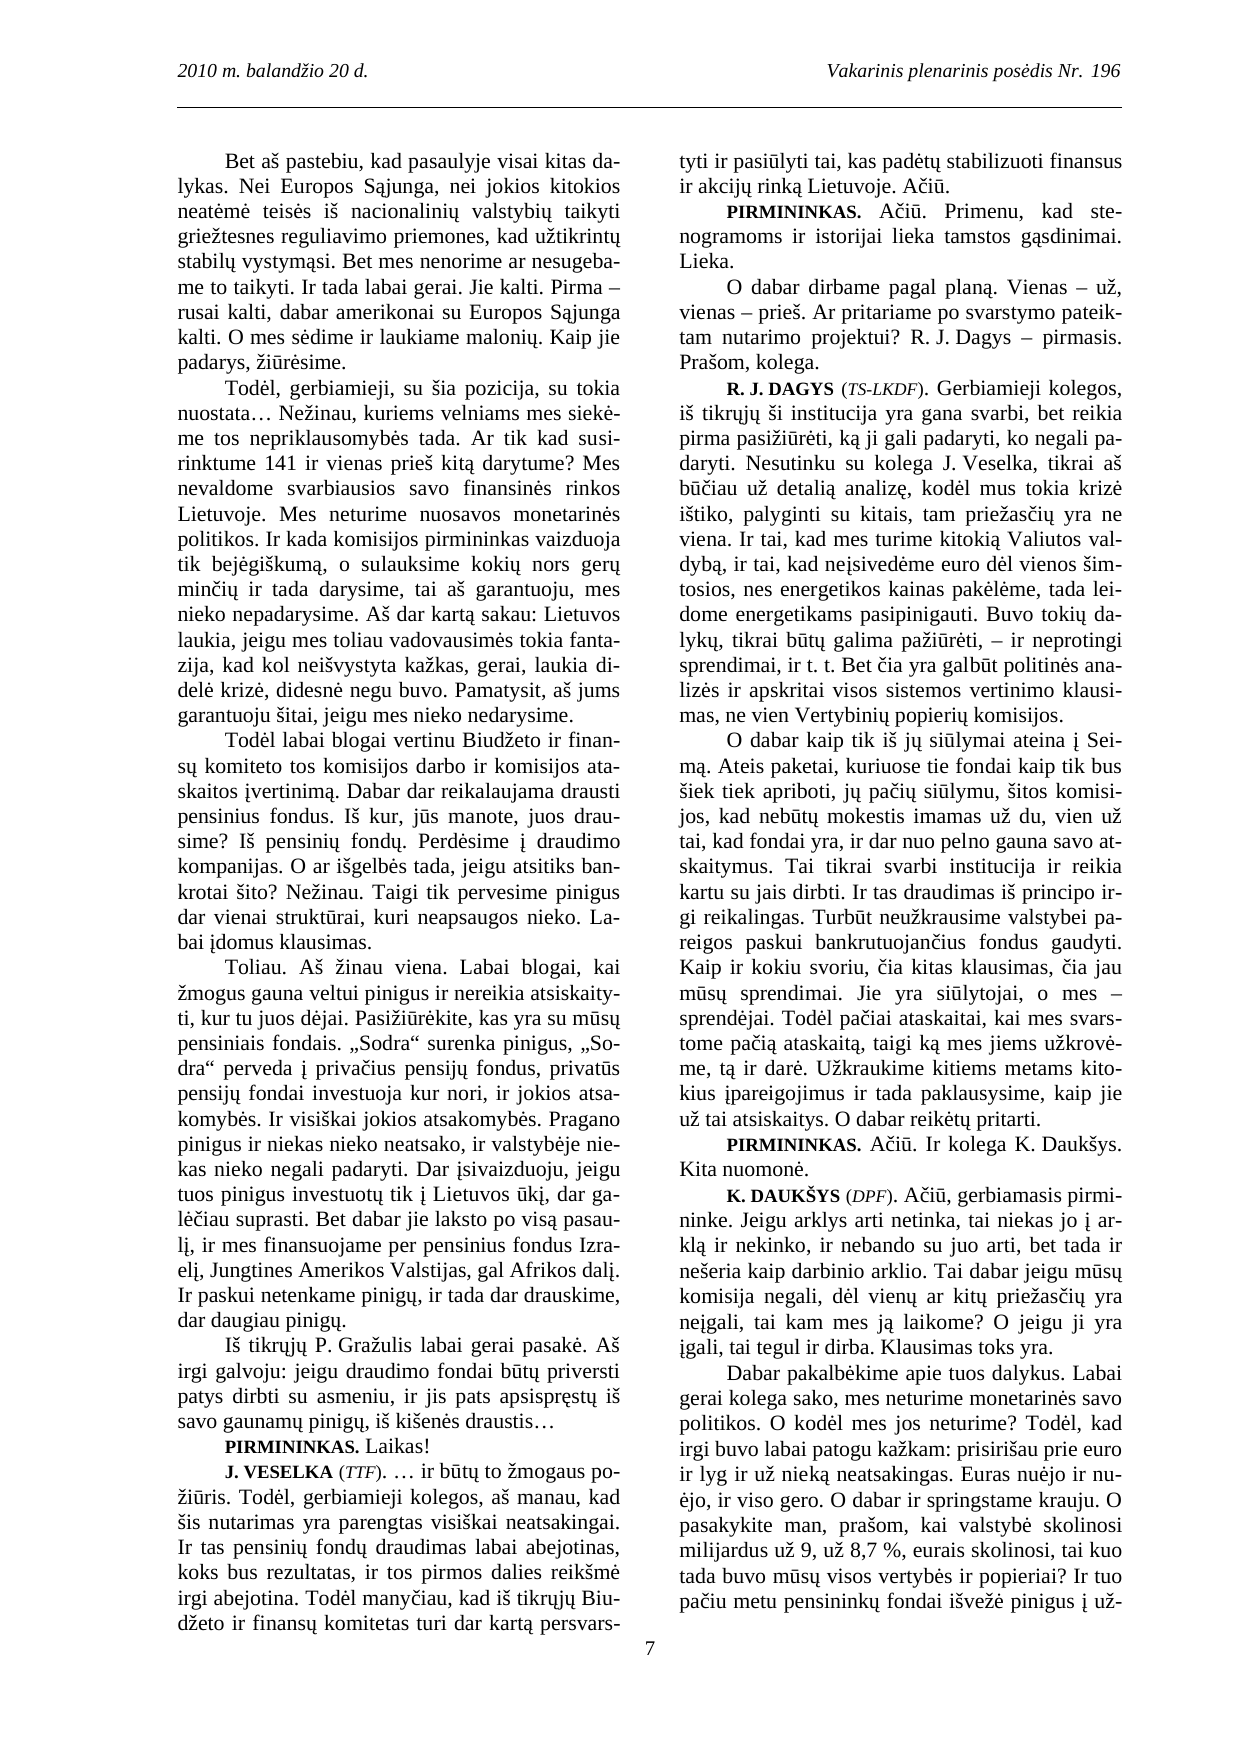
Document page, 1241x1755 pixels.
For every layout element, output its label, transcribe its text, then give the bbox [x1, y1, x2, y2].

text ty­ti ir pa­siū­ly­ti tai, kas pa­dė­tų sta­bi­li­zuo­ti fi­nan­sus ir ak­ci­jų rin­ką Lie­tu­vo­je. Ačiū. [679, 148, 1122, 198]
text PIRMININKAS. Ačiū. Ir ko­le­ga K. Dauk­šys. Ki­ta nuo­mo­nė. [679, 1131, 1122, 1182]
text To­liau. Aš ži­nau vie­na. La­bai blo­gai, kai žmo­gus gau­na vel­tui pi­ni­gus ir ne­rei­kia at­si­skai­ty­ti, kur tu juos dė­jai. Pa­si­žiū­rė­ki­te, kas yra su mū­sų pen­si­niais fon­dais. „Sod­ra“ su­ren­ka pi­ni­gus, „So­d­ra“ per­ve­da į pri­va­čius pen­si­jų fon­dus, pri­va­tūs pen­si­jų fon­dai in­ves­tuo­ja kur no­ri, ir jo­kios at­sa­ko­my­bės. Ir vi­siš­kai jo­kios at­sa­ko­my­bės. Pra­ga­no pi­ni­gus ir nie­kas nie­ko ne­at­sa­ko, ir vals­ty­bė­je nie­kas nie­ko ne­ga­li pa­da­ry­ti. Dar įsi­vaiz­duo­ju, jei­gu tuos pi­ni­gus in­ves­tuo­tų tik į Lie­tu­vos ūkį, dar ga­lė­čiau su­pras­ti. Bet da­bar jie laks­to po vi­są pa­sau­lį, ir mes fi­nan­suo­ja­me per pen­si­nius fon­dus Iz­ra­e­lį, Jung­ti­nes Ame­ri­kos Vals­ti­jas, gal Af­ri­kos da­lį. Ir pas­kui ne­ten­ka­me pi­ni­gų, ir ta­da dar draus­ki­me, dar dau­giau pi­ni­gų. [177, 954, 620, 1332]
text To­dėl la­bai blo­gai ver­ti­nu Biu­dže­to ir fi­nan­sų ko­mi­te­to tos ko­mi­si­jos dar­bo ir ko­mi­si­jos ata­skai­tos įver­ti­ni­mą. Da­bar dar rei­ka­lau­ja­ma draus­ti pen­si­nius fon­dus. Iš kur, jūs ma­no­te, juos drau­sime? Iš pen­si­nių fon­dų. Per­dė­si­me į drau­di­mo kom­pa­ni­jas. O ar iš­gel­bės ta­da, jei­gu at­si­tiks ban­kro­tai ši­to? Ne­ži­nau. Tai­gi tik per­ve­si­me pi­ni­gus dar vie­nai struk­tū­rai, ku­ri ne­ap­sau­gos nie­ko. La­bai įdo­mus klau­si­mas. [177, 727, 620, 954]
text O da­bar kaip tik iš jų siū­ly­mai at­ei­na į Sei­mą. At­eis pa­ke­tai, ku­riuo­se tie fon­dai kaip tik bus šiek tiek ap­ri­bo­ti, jų pa­čių siū­ly­mu, ši­tos ko­mi­si­jos, kad ne­bū­tų mo­kes­tis ima­mas už du, vien už tai, kad fon­dai yra, ir dar nuo pel­no gau­na sa­vo at­skai­ty­mus. Tai tik­rai svar­bi ins­ti­tu­ci­ja ir rei­kia kar­tu su jais dirb­ti. Ir tas drau­di­mas iš prin­ci­po ir­gi rei­ka­lin­gas. Tur­būt ne­už­krau­si­me vals­ty­bei pa­rei­gos pas­kui ban­kru­tuo­jan­čius fon­dus gau­dy­ti. Kaip ir ko­kiu svo­riu, čia ki­tas klau­si­mas, čia jau mū­sų spren­di­mai. Jie yra siū­ly­to­jai, o mes – spren­dė­jai. To­dėl pa­čiai ata­skai­tai, kai mes svars­to­me pa­čią ata­skai­tą, tai­gi ką mes jiems už­kro­vė­me, tą ir da­rė. Už­krau­ki­me ki­tiems me­tams ki­to­kius įpa­rei­go­ji­mus ir ta­da pa­klau­sy­si­me, kaip jie už tai at­si­skai­tys. O da­bar rei­kė­tų pri­tar­ti. [679, 727, 1122, 1131]
text Bet aš pa­ste­biu, kad pa­sau­ly­je vi­sai ki­tas da­ly­kas. Nei Eu­ro­pos Są­jun­ga, nei jo­kios ki­to­kios ne­at­ėmė tei­sės iš na­cio­na­li­nių vals­ty­bių tai­ky­ti grie­ž­tes­nes re­gu­lia­vi­mo prie­mo­nes, kad už­tik­rin­tų sta­bi­lų vys­ty­mą­si. Bet mes ne­no­ri­me ar ne­su­ge­ba­me to tai­ky­ti. Ir ta­da la­bai ge­rai. Jie kal­ti. Pir­ma – ru­sai kal­ti, da­bar ame­ri­ko­nai su Eu­ro­pos Są­jun­ga kal­ti. O mes sė­di­me ir lau­kia­me ma­lo­nių. Kaip jie pa­da­rys, žiū­rė­si­me. [177, 148, 620, 374]
text To­dėl, ger­bia­mie­ji, su šia po­zi­ci­ja, su to­kia nuo­sta­ta… Ne­ži­nau, ku­riems vel­niams mes sie­kė­me tos ne­pri­klau­so­my­bės ta­da. Ar tik kad su­si­rink­tu­me 141 ir vie­nas prieš ki­tą da­ry­tu­me? Mes ne­val­do­me svar­biau­sios sa­vo fi­nan­si­nės rin­kos Lie­­tu­vo­je. Mes ne­tu­ri­me nuo­sa­vos mo­ne­ta­ri­nės po­li­ti­kos. Ir ka­da ko­mi­si­jos pir­mi­nin­kas vaiz­duo­ja tik be­jė­giš­ku­mą, o su­lauk­si­me ko­kių nors ge­rų min­čių ir ta­da da­ry­si­me, tai aš ga­ran­tuo­ju, mes nie­ko ne­pa­da­ry­si­me. Aš dar kar­tą sa­kau: Lie­tu­vos lau­kia, jei­gu mes to­liau va­do­vau­si­mės to­kia fan­ta­zi­ja, kad kol ne­iš­vys­ty­ta kaž­kas, ge­rai, lau­kia di­de­lė kri­zė, di­des­nė ne­gu bu­vo. Pa­ma­ty­sit, aš jums ga­ran­tuo­ju ši­tai, jei­gu mes nie­ko ne­da­ry­si­me. [177, 374, 620, 727]
text J. VESELKA (TTF). … ir bū­tų to žmo­gaus po­žiū­ris. To­dėl, ger­bia­mie­ji ko­le­gos, aš ma­nau, kad šis nu­ta­ri­mas yra pa­reng­tas vi­siš­kai ne­at­sa­kin­gai. Ir tas pen­si­nių fon­dų drau­di­mas la­bai abe­jo­ti­nas, koks bus re­zul­ta­tas, ir tos pir­mos da­lies reikš­mė ir­gi abe­jo­ti­na. To­dėl ma­ny­čiau, kad iš tik­rų­jų Biu­dže­to ir fi­nan­sų ko­mi­te­tas tu­ri dar kar­tą per­svars­ [177, 1458, 620, 1635]
text K. DAUKŠYS (DPF). Ačiū, ger­bia­ma­sis pir­mi­nin­ke. Jei­gu ar­klys ar­ti ne­tin­ka, tai nie­kas jo į ar­klą ir ne­kin­ko, ir ne­ban­do su juo ar­ti, bet ta­da ir ne­še­ria kaip dar­bi­nio ar­klio. Tai da­bar jei­gu mū­sų ko­mi­si­ja ne­ga­li, dėl vie­nų ar ki­tų prie­žas­čių yra ne­įga­li, tai kam mes ją lai­ko­me? O jei­gu ji yra įga­li, tai te­gul ir dir­ba. Klau­si­mas toks yra. [679, 1182, 1122, 1359]
text O da­bar dir­ba­me pa­gal pla­ną. Vie­nas – už, vie­nas – prieš. Ar pri­ta­ria­me po svars­ty­mo pa­teik­tam nu­ta­ri­mo pro­jek­tui? R. J. Da­gys – pir­ma­sis. Pra­šom, ko­le­ga. [679, 274, 1122, 374]
text PIRMININKAS. Lai­kas! [177, 1433, 620, 1458]
text R. J. DAGYS (TS-LKDF). Ger­bia­mie­ji ko­le­gos, iš tik­rų­jų ši ins­ti­tu­ci­ja yra ga­na svar­bi, bet rei­kia pir­ma pa­si­žiū­rė­ti, ką ji ga­li pa­da­ry­ti, ko ne­ga­li pa­da­ry­ti. Ne­su­tin­ku su ko­le­ga J. Ve­sel­ka, tik­rai aš bū­čiau už de­ta­lią ana­li­zę, ko­dėl mus to­kia kri­zė išti­ko, pa­ly­gin­ti su ki­tais, tam prie­žas­čių yra ne vie­na. Ir tai, kad mes tu­ri­me ki­to­kią Va­liu­tos val­dy­bą, ir tai, kad ne­įsi­ve­dė­me eu­ro dėl vie­nos šim­to­sios, nes ener­ge­ti­kos kai­nas pa­kė­lė­me, ta­da lei­do­me ener­ge­ti­kams pa­si­pi­ni­gau­ti. Bu­vo to­kių da­ly­kų, tik­rai bū­tų ga­li­ma pa­žiū­rė­ti, – ir ne­pro­tin­gi spren­di­mai, ir t. t. Bet čia yra gal­būt po­li­ti­nės ana­li­zės ir ap­skri­tai vi­sos sis­te­mos ver­ti­ni­mo klau­si­mas, ne vien Ver­ty­bi­nių po­pie­rių ko­mi­si­jos. [679, 374, 1122, 727]
text PIRMININKAS. Ačiū. Pri­me­nu, kad ste­nogra­moms ir is­to­ri­jai lie­ka tams­tos gąs­di­ni­mai. Lie­ka. [679, 198, 1122, 274]
text Iš tik­rų­jų P. Gra­žu­lis la­bai ge­rai pa­sa­kė. Aš ir­gi gal­vo­ju: jei­gu drau­di­mo fon­dai bū­tų pri­vers­ti pa­tys dirb­ti su as­me­niu, ir jis pats ap­si­spręs­tų iš sa­vo gau­na­mų pi­ni­gų, iš ki­še­nės draus­tis… [177, 1332, 620, 1433]
text Da­bar pa­kal­bė­ki­me apie tuos da­ly­kus. La­bai ge­rai ko­le­ga sa­ko, mes ne­tu­ri­me mo­ne­ta­ri­nės sa­vo po­li­ti­kos. O ko­dėl mes jos ne­tu­ri­me? To­dėl, kad ir­gi bu­vo la­bai pa­to­gu kaž­kam: pri­si­ri­šau prie eu­ro ir lyg ir už nie­ką ne­at­sa­kin­gas. Eu­ras nu­ė­jo ir nu­­ėjo, ir vi­so ge­ro. O da­bar ir springs­ta­me krau­ju. O pa­sa­ky­ki­te man, pra­šom, kai vals­ty­bė sko­li­no­si mi­li­jar­dus už 9, už 8,7 %, eu­rais sko­li­no­si, tai kuo ta­da bu­vo mū­sų vi­sos ver­ty­bės ir po­pie­riai? Ir tuo pa­čiu me­tu pen­si­nin­kų fon­dai iš­ve­žė pi­ni­gus į už­ [679, 1359, 1122, 1614]
